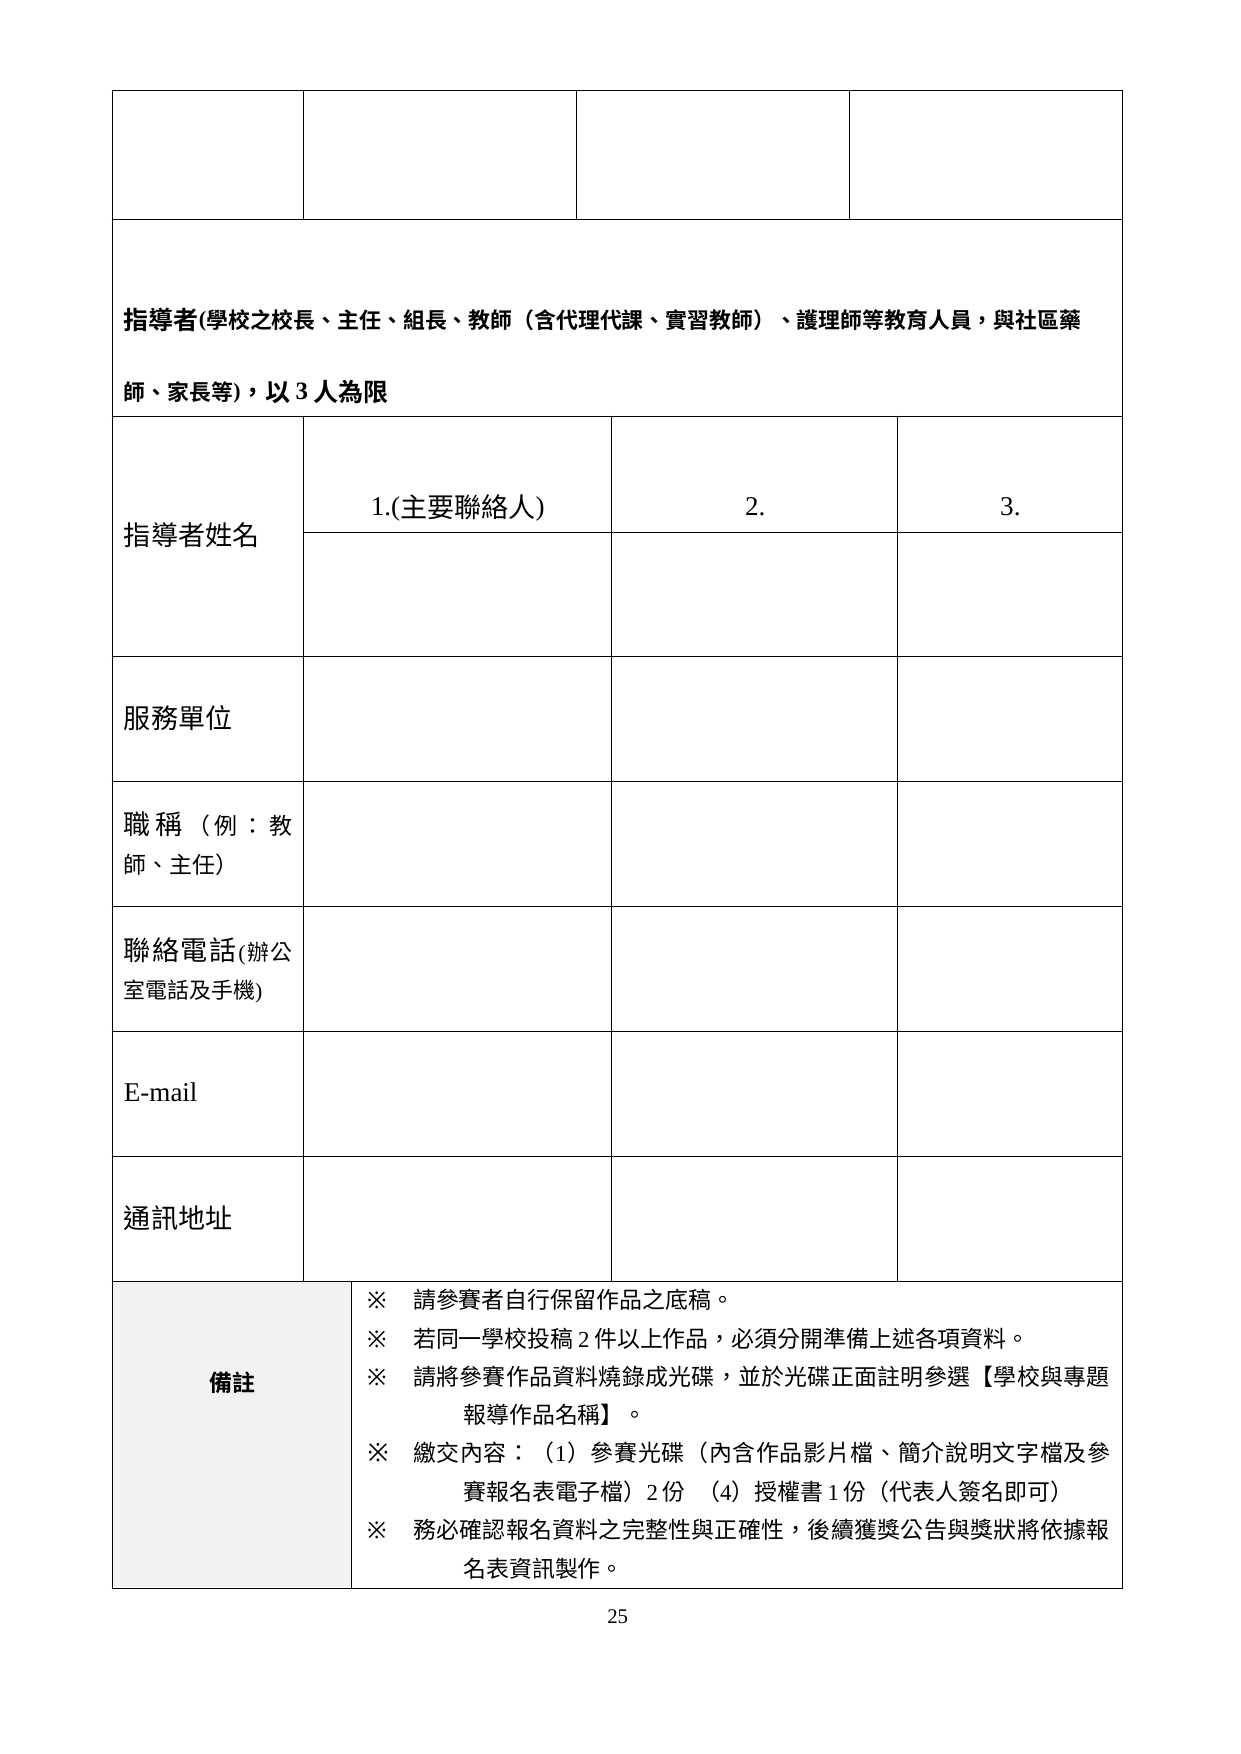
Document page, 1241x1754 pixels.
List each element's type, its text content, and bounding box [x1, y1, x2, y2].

table_cell [304, 907, 611, 1031]
table_cell [304, 657, 611, 781]
table_cell [304, 91, 576, 219]
table_cell [898, 1157, 1122, 1281]
table_cell [612, 782, 897, 906]
table_cell [612, 907, 897, 1031]
table_cell [304, 782, 611, 906]
table_cell [898, 907, 1122, 1031]
table_cell [612, 1032, 897, 1156]
table_cell [898, 782, 1122, 906]
table_cell [113, 91, 303, 219]
table_cell 1.(主要聯絡人) [304, 417, 611, 532]
table_cell [577, 91, 849, 219]
table_cell 請參賽者自行保留作品之底稿。 若同一學校投稿2件以上作品，必須分開準備上述各項資料。 請將參賽作品資料燒錄成光碟，並於光碟正面註明參選【學校與專題報導作品名稱】。 繳交內容：（1）參賽光碟（內含作品影片檔、簡介說明文字檔及參賽報名表電子檔）2份 （4）授權書1份（代表人簽名即可） 務必確認報名資料之完整性與正確性，後續獲獎公告與獎狀將依據報名表資訊製作。 [352, 1282, 1122, 1587]
table_cell [612, 533, 897, 656]
table_cell [850, 91, 1122, 219]
table_cell [898, 657, 1122, 781]
table_cell [898, 533, 1122, 656]
table_cell 職稱（例：教師、主任） [113, 782, 303, 906]
table_cell [304, 533, 611, 656]
table_cell [304, 1157, 611, 1281]
table_cell 指導者姓名 [113, 417, 303, 656]
table_cell [612, 657, 897, 781]
table_cell 指導者(學校之校長、主任、組長、教師（含代理代課、實習教師）、護理師等教育人員，與社區藥師、家長等)，以3人為限 [113, 220, 1122, 416]
table_cell 聯絡電話(辦公室電話及手機) [113, 907, 303, 1031]
table_cell [898, 1032, 1122, 1156]
table_cell 2. [612, 417, 897, 532]
table_cell E-mail [113, 1032, 303, 1156]
table_cell [304, 1032, 611, 1156]
table_cell 3. [898, 417, 1122, 532]
table_cell [612, 1157, 897, 1281]
table_cell 備註 [113, 1282, 351, 1587]
table_cell 通訊地址 [113, 1157, 303, 1281]
table_cell 服務單位 [113, 657, 303, 781]
